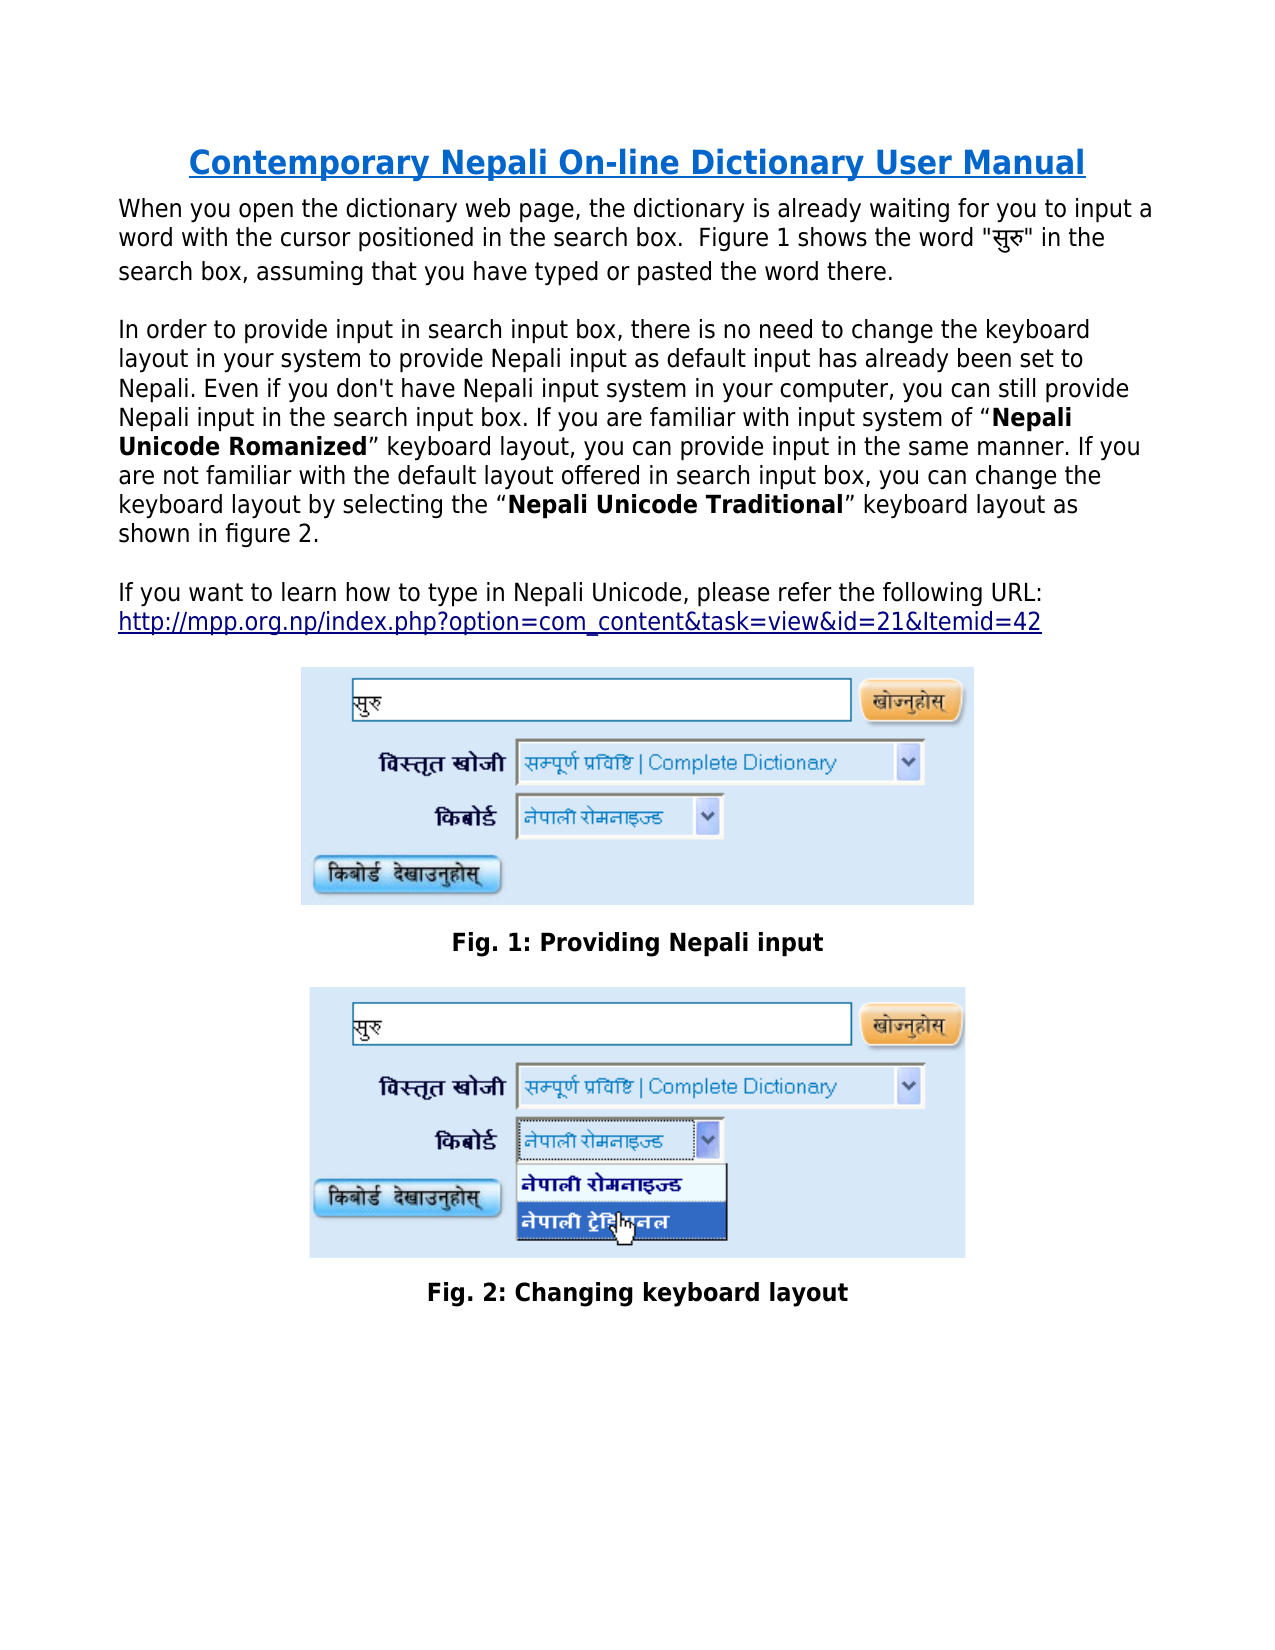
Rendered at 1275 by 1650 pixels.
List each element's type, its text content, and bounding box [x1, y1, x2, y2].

picture [301, 667, 974, 905]
subtitle Contemporary Nepali On-line Dictionary User Manual [118, 143, 1157, 182]
text If you want to learn how to type in Nepali Unicode, please refer the following URL: http://mpp.org.np/index.php?option=com_content&task=view&id=21&Itemid=42 [118, 578, 1157, 636]
text In order to provide input in search input box, there is no need to change the keyboard layout in your system to provide Nepali input as default input has already been set to Nepali. Even if you don't have Nepali input system in your computer, you can still provide Nepali input in the search input box. If you are familiar with input system of “Nepali Unicode Romanized” keyboard layout, you can provide input in the same manner. If you are not familiar with the default layout offered in search input box, you can change the keyboard layout by selecting the “Nepali Unicode Traditional” keyboard layout as shown in figure 2. [118, 315, 1157, 549]
text Fig. 2: Changing keyboard layout [118, 1278, 1157, 1307]
text When you open the dictionary web page, the dictionary is already waiting for you to input a word with the cursor positioned in the search box. Figure 1 shows the word "सुरु" in the search box, assuming that you have typed or pasted the word there. [118, 194, 1157, 286]
picture [309, 987, 966, 1258]
text Fig. 1: Providing Nepali input [118, 928, 1157, 957]
